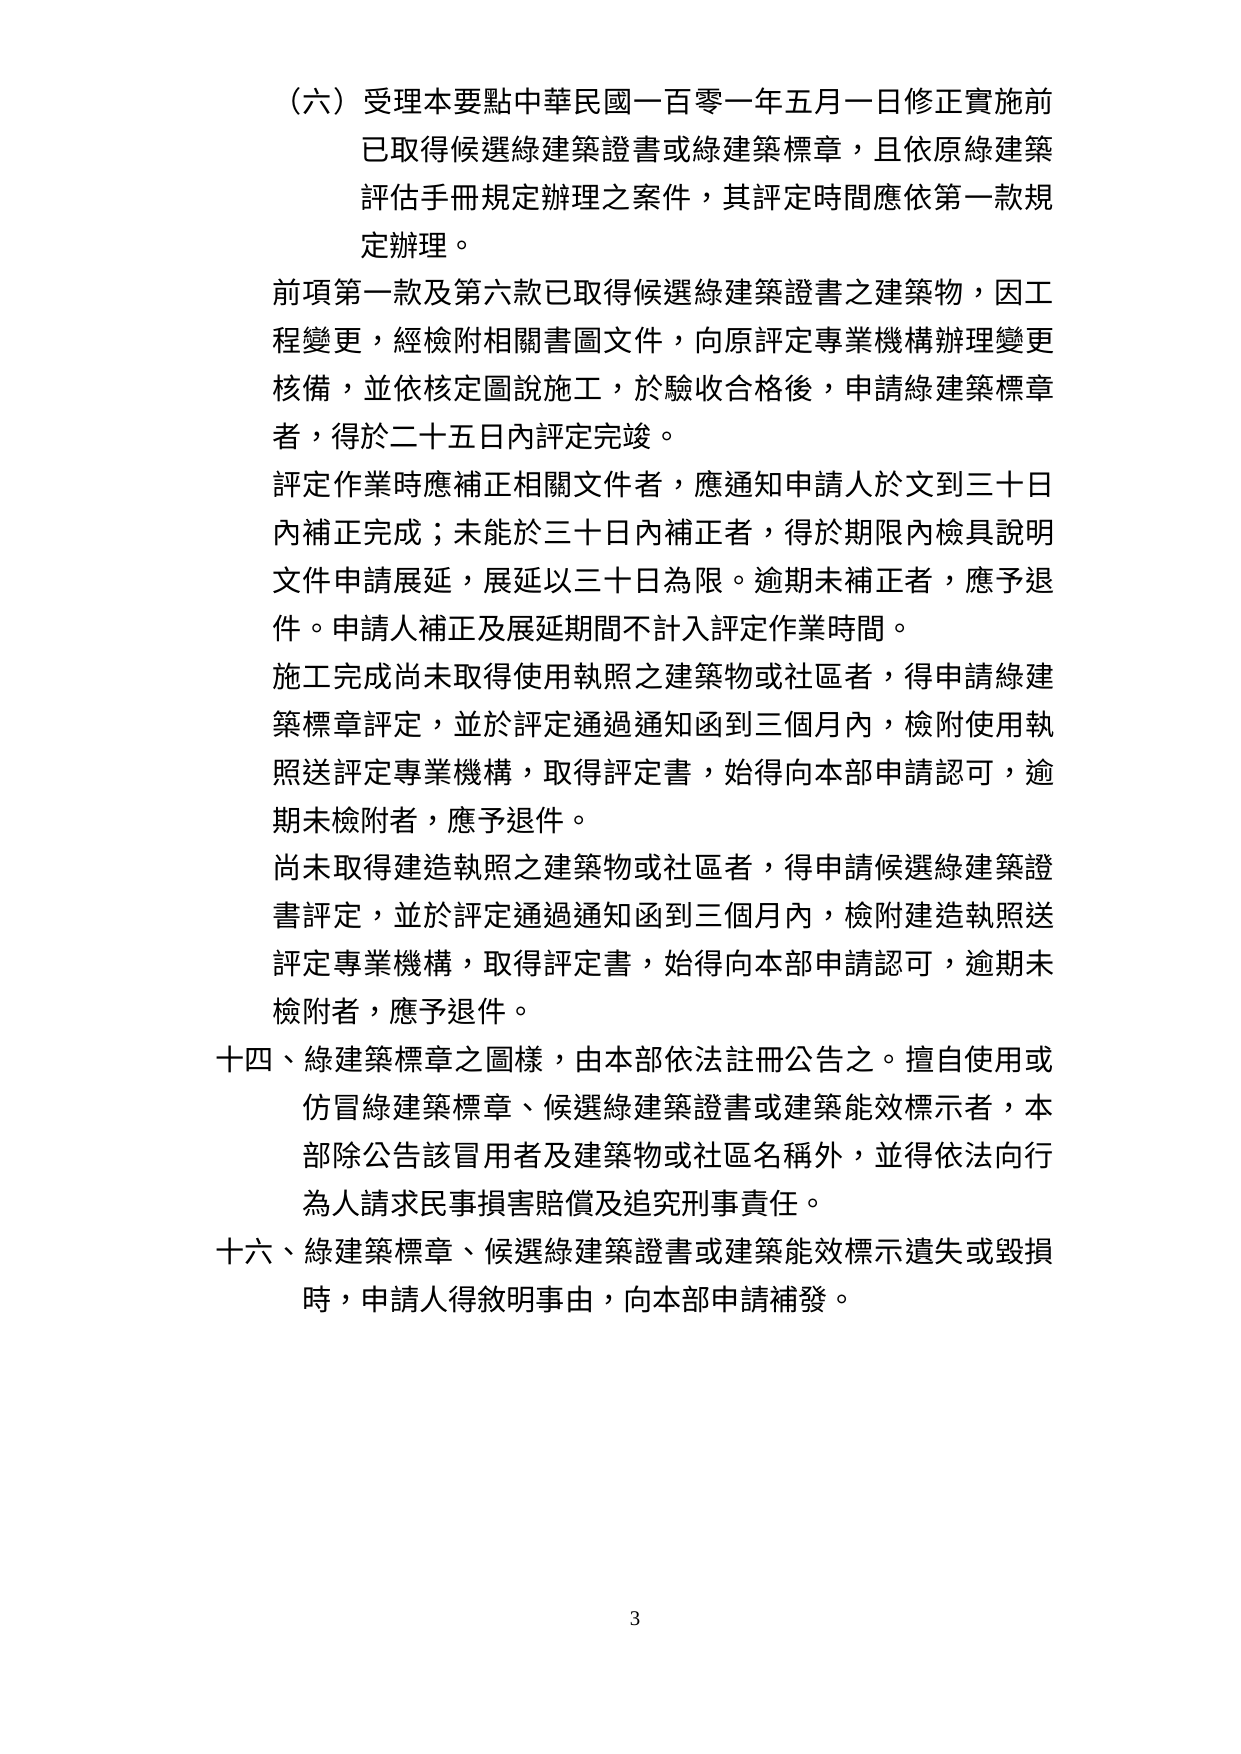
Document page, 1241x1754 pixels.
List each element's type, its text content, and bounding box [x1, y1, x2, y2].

text 施工完成尚未取得使用執照之建築物或社區者，得申請綠建築標章評定，並於評定通過通知函到三個月內，檢附使用執照送評定專業機構，取得評定書，始得向本部申請認可，逾期未檢附者，應予退件。 [273, 649, 1055, 841]
text 評定作業時應補正相關文件者，應通知申請人於文到三十日內補正完成；未能於三十日內補正者，得於期限內檢具說明文件申請展延，展延以三十日為限。逾期未補正者，應予退件。申請人補正及展延期間不計入評定作業時間。 [273, 457, 1055, 649]
text 十四、綠建築標章之圖樣，由本部依法註冊公告之。擅自使用或仿冒綠建築標章、候選綠建築證書或建築能效標示者，本部除公告該冒用者及建築物或社區名稱外，並得依法向行為人請求民事損害賠償及追究刑事責任。 [215, 1032, 1055, 1224]
text （六）受理本要點中華民國一百零一年五月一日修正實施前已取得候選綠建築證書或綠建築標章，且依原綠建築評估手冊規定辦理之案件，其評定時間應依第一款規定辦理。 [273, 74, 1055, 266]
text 尚未取得建造執照之建築物或社區者，得申請候選綠建築證書評定，並於評定通過通知函到三個月內，檢附建造執照送評定專業機構，取得評定書，始得向本部申請認可，逾期未檢附者，應予退件。 [273, 841, 1055, 1032]
text 十六、綠建築標章、候選綠建築證書或建築能效標示遺失或毀損時，申請人得敘明事由，向本部申請補發。 [215, 1224, 1055, 1320]
text 前項第一款及第六款已取得候選綠建築證書之建築物，因工程變更，經檢附相關書圖文件，向原評定專業機構辦理變更核備，並依核定圖說施工，於驗收合格後，申請綠建築標章者，得於二十五日內評定完竣。 [273, 266, 1055, 457]
